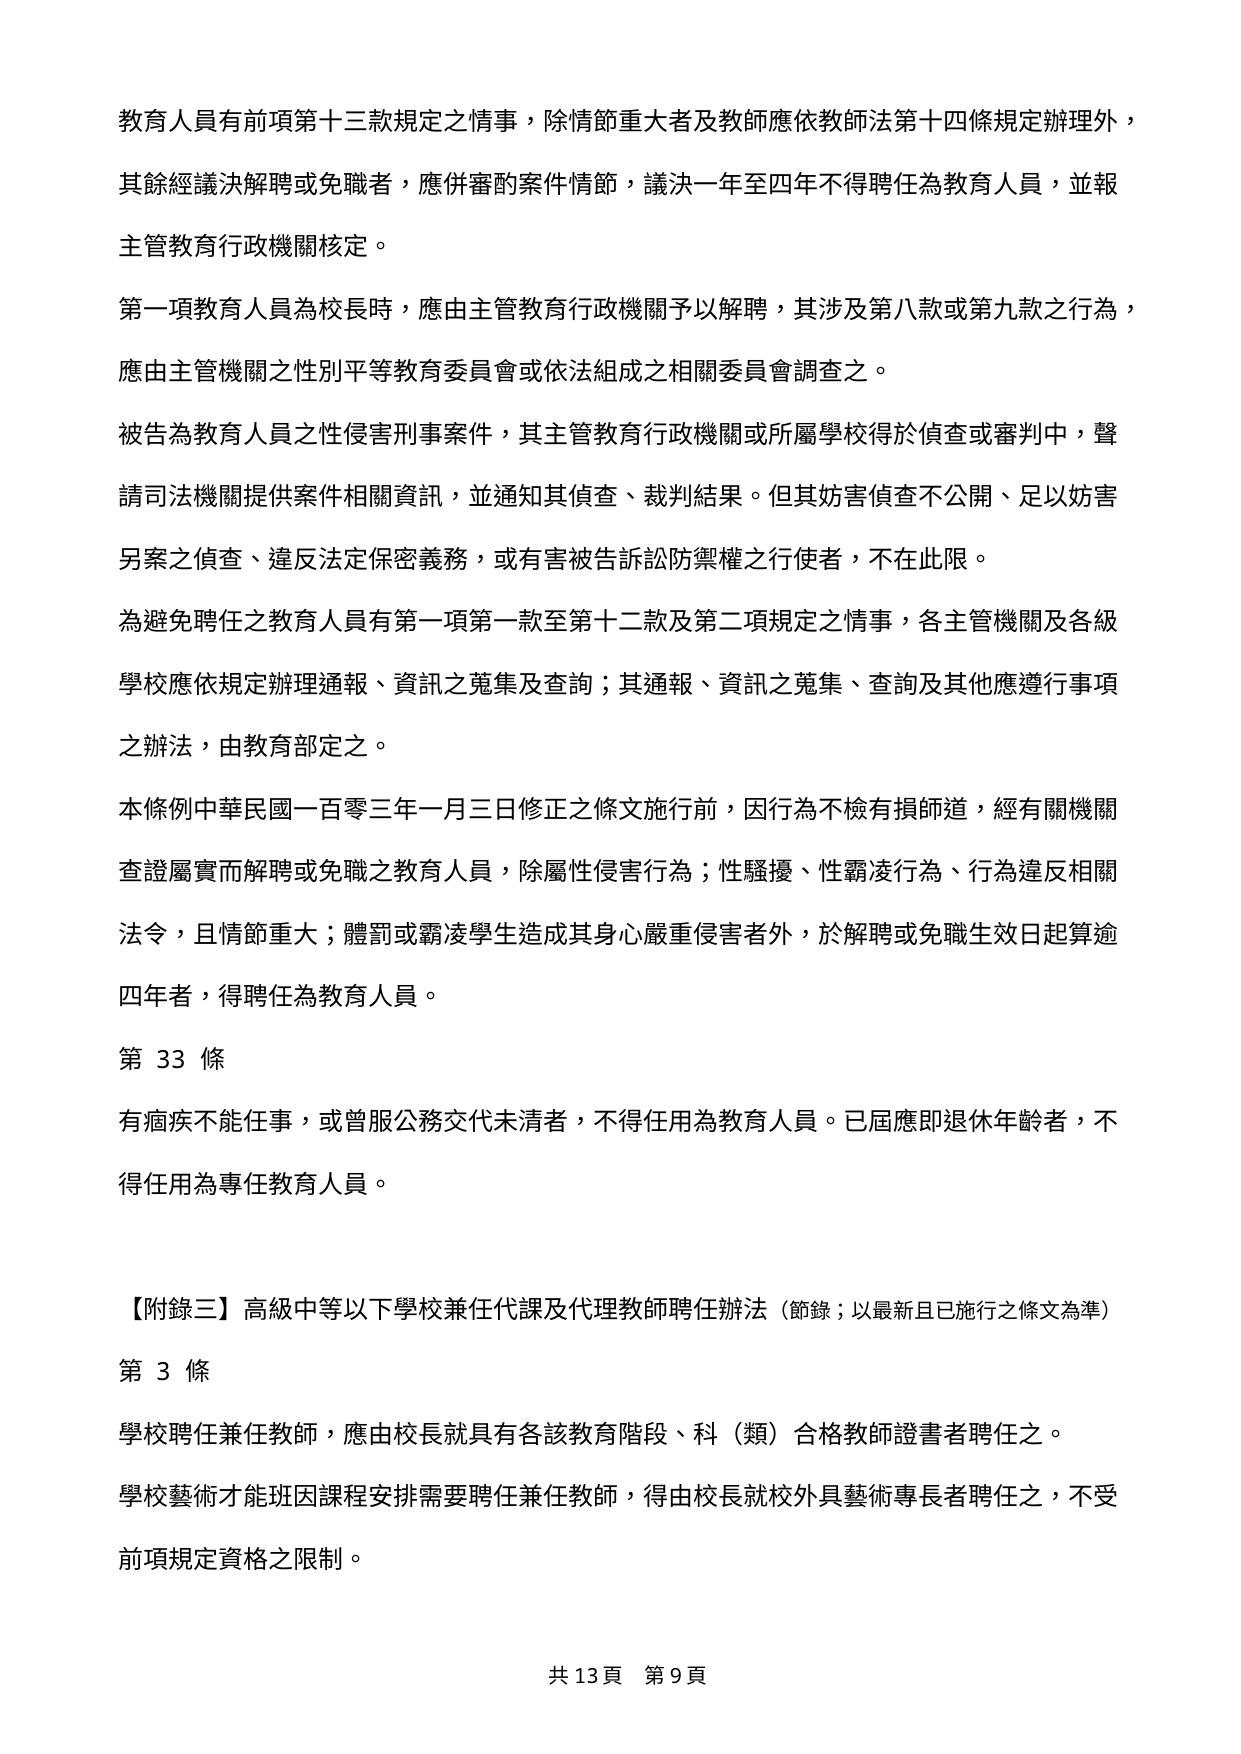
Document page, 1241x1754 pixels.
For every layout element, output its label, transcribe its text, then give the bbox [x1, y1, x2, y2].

text 第 33 條 [118, 1016, 1137, 1078]
text 被告為教育人員之性侵害刑事案件，其主管教育行政機關或所屬學校得於偵查或審判中，聲請司法機關提供案件相關資訊，並通知其偵查、裁判結果。但其妨害偵查不公開、足以妨害另案之偵查、違反法定保密義務，或有害被告訴訟防禦權之行使者，不在此限。 [118, 391, 1137, 578]
text 有痼疾不能任事，或曾服公務交代未清者，不得任用為教育人員。已屆應即退休年齡者，不得任用為專任教育人員。 [118, 1078, 1137, 1203]
text 本條例中華民國一百零三年一月三日修正之條文施行前，因行為不檢有損師道，經有關機關查證屬實而解聘或免職之教育人員，除屬性侵害行為；性騷擾、性霸凌行為、行為違反相關法令，且情節重大；體罰或霸凌學生造成其身心嚴重侵害者外，於解聘或免職生效日起算逾四年者，得聘任為教育人員。 [118, 766, 1137, 1016]
text 第一項教育人員為校長時，應由主管教育行政機關予以解聘，其涉及第八款或第九款之行為，應由主管機關之性別平等教育委員會或依法組成之相關委員會調查之。 [118, 266, 1137, 391]
text 為避免聘任之教育人員有第一項第一款至第十二款及第二項規定之情事，各主管機關及各級學校應依規定辦理通報、資訊之蒐集及查詢；其通報、資訊之蒐集、查詢及其他應遵行事項之辦法，由教育部定之。 [118, 578, 1137, 766]
text 學校聘任兼任教師，應由校長就具有各該教育階段、科（類）合格教師證書者聘任之。 [118, 1391, 1137, 1453]
text 第 3 條 [118, 1328, 1137, 1391]
text 學校藝術才能班因課程安排需要聘任兼任教師，得由校長就校外具藝術專長者聘任之，不受前項規定資格之限制。 [118, 1453, 1137, 1578]
text 教育人員有前項第十三款規定之情事，除情節重大者及教師應依教師法第十四條規定辦理外，其餘經議決解聘或免職者，應併審酌案件情節，議決一年至四年不得聘任為教育人員，並報主管教育行政機關核定。 [118, 78, 1137, 266]
text 【附錄三】高級中等以下學校兼任代課及代理教師聘任辦法（節錄；以最新且已施行之條文為準） [118, 1266, 1137, 1328]
